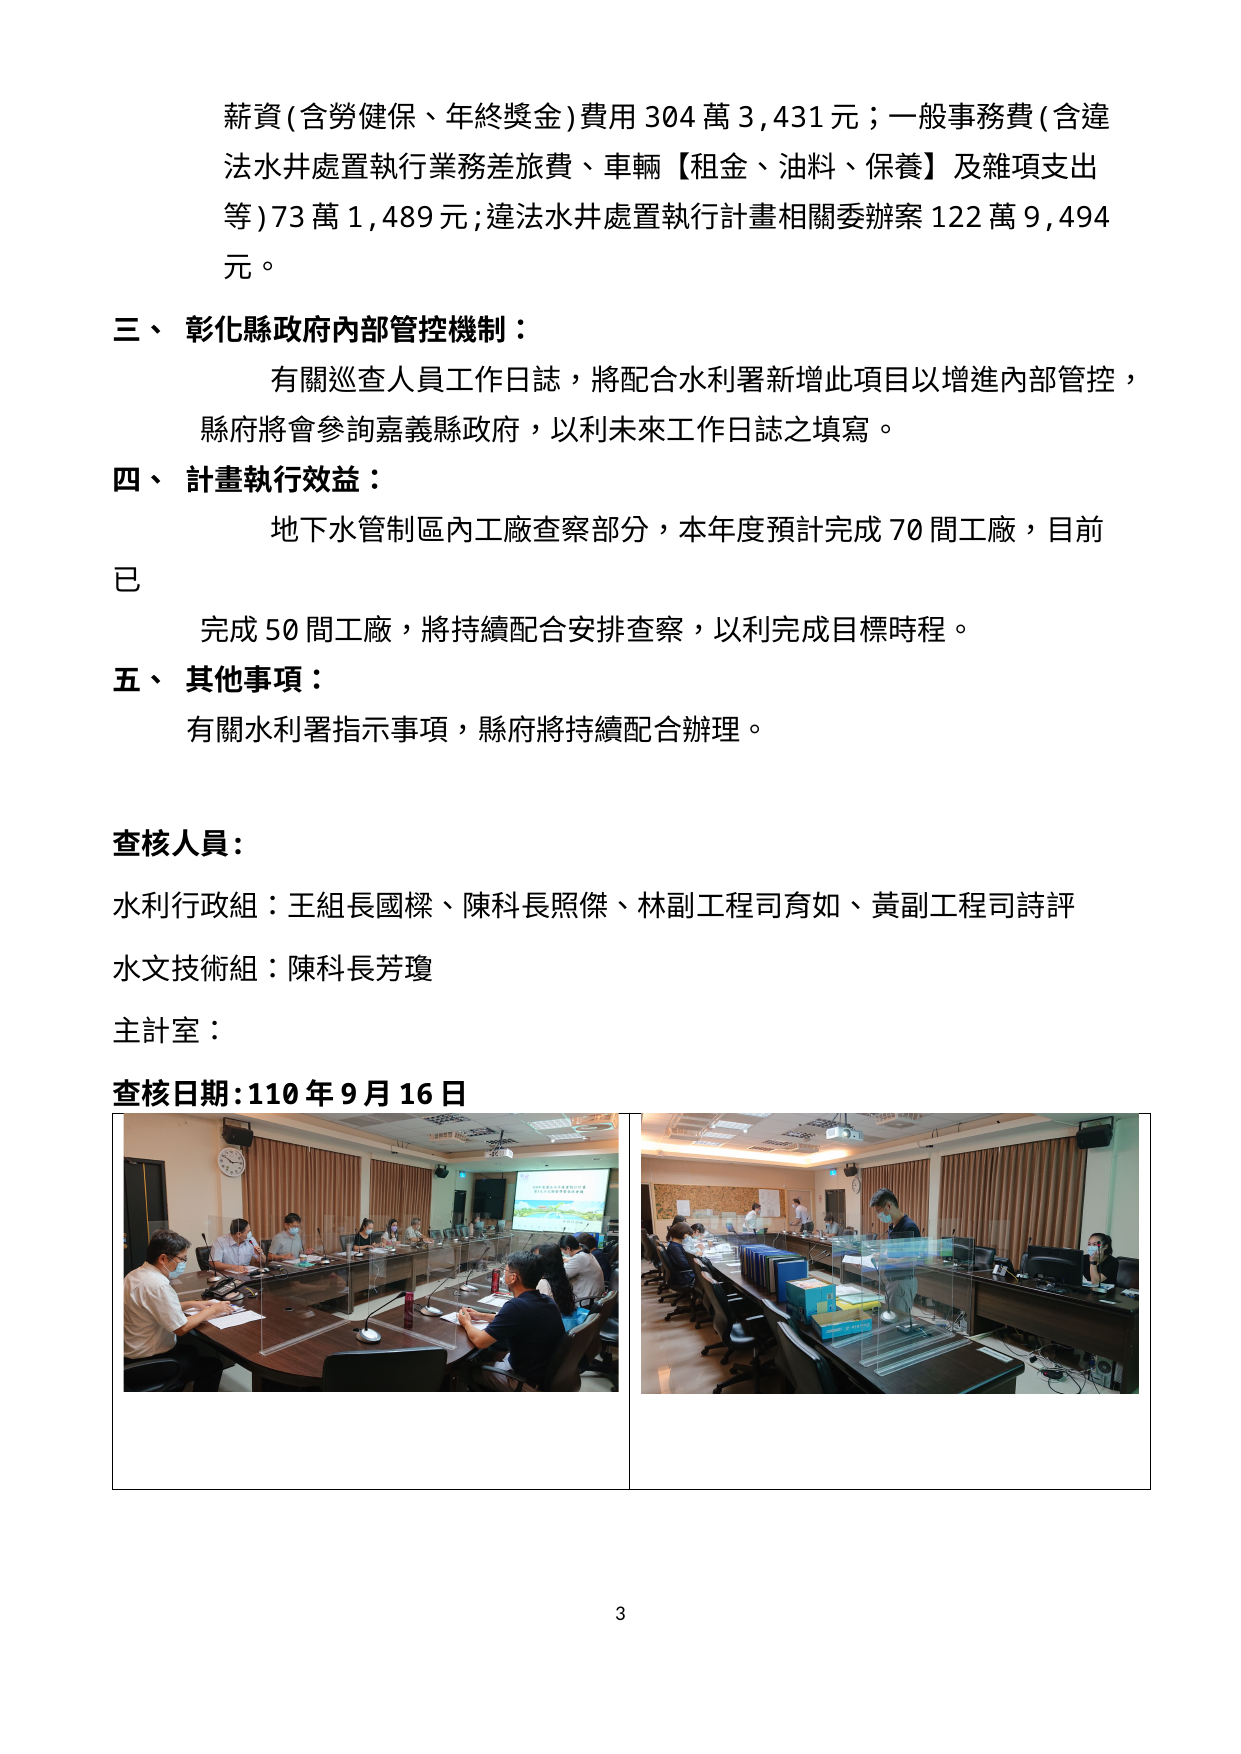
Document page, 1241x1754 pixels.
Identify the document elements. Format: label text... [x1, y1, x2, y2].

picture [123, 1113, 619, 1392]
text 地下水管制區內工廠查察部分，本年度預計完成70間工廠，目前已 [112, 500, 1128, 600]
text 四、 計畫執行效益： [112, 450, 1128, 500]
text 查核日期:110年9月16日 [112, 1050, 1128, 1112]
picture [641, 1113, 1139, 1394]
text 水利行政組：王組長國樑、陳科長照傑、林副工程司育如、黃副工程司詩評 [112, 862, 1128, 925]
table_header [630, 1114, 1150, 1488]
table_header [113, 1114, 629, 1488]
list 薪資(含勞健保、年終獎金)費用304萬3,431元；一般事務費(含違法水井處置執行業務差旅費、車輛【租金、油料、保養】及雜項支出等)73萬1,489元;違法水井處置執行計畫相關委辦案122萬9,494元。 [186, 87, 1128, 287]
text 水文技術組：陳科長芳瓊 [112, 925, 1128, 987]
text 縣府將會參詢嘉義縣政府，以利未來工作日誌之填寫。 [112, 400, 1128, 450]
text 完成50間工廠，將持續配合安排查察，以利完成目標時程。 [112, 600, 1128, 650]
text 有關水利署指示事項，縣府將持續配合辦理。 [186, 700, 1128, 750]
text 三、 彰化縣政府內部管控機制： [112, 300, 1128, 350]
text 查核人員: [112, 800, 1128, 862]
text 主計室： [112, 987, 1128, 1050]
text 有關巡查人員工作日誌，將配合水利署新增此項目以增進內部管控， [112, 350, 1128, 400]
text 五、 其他事項： [112, 650, 1128, 700]
